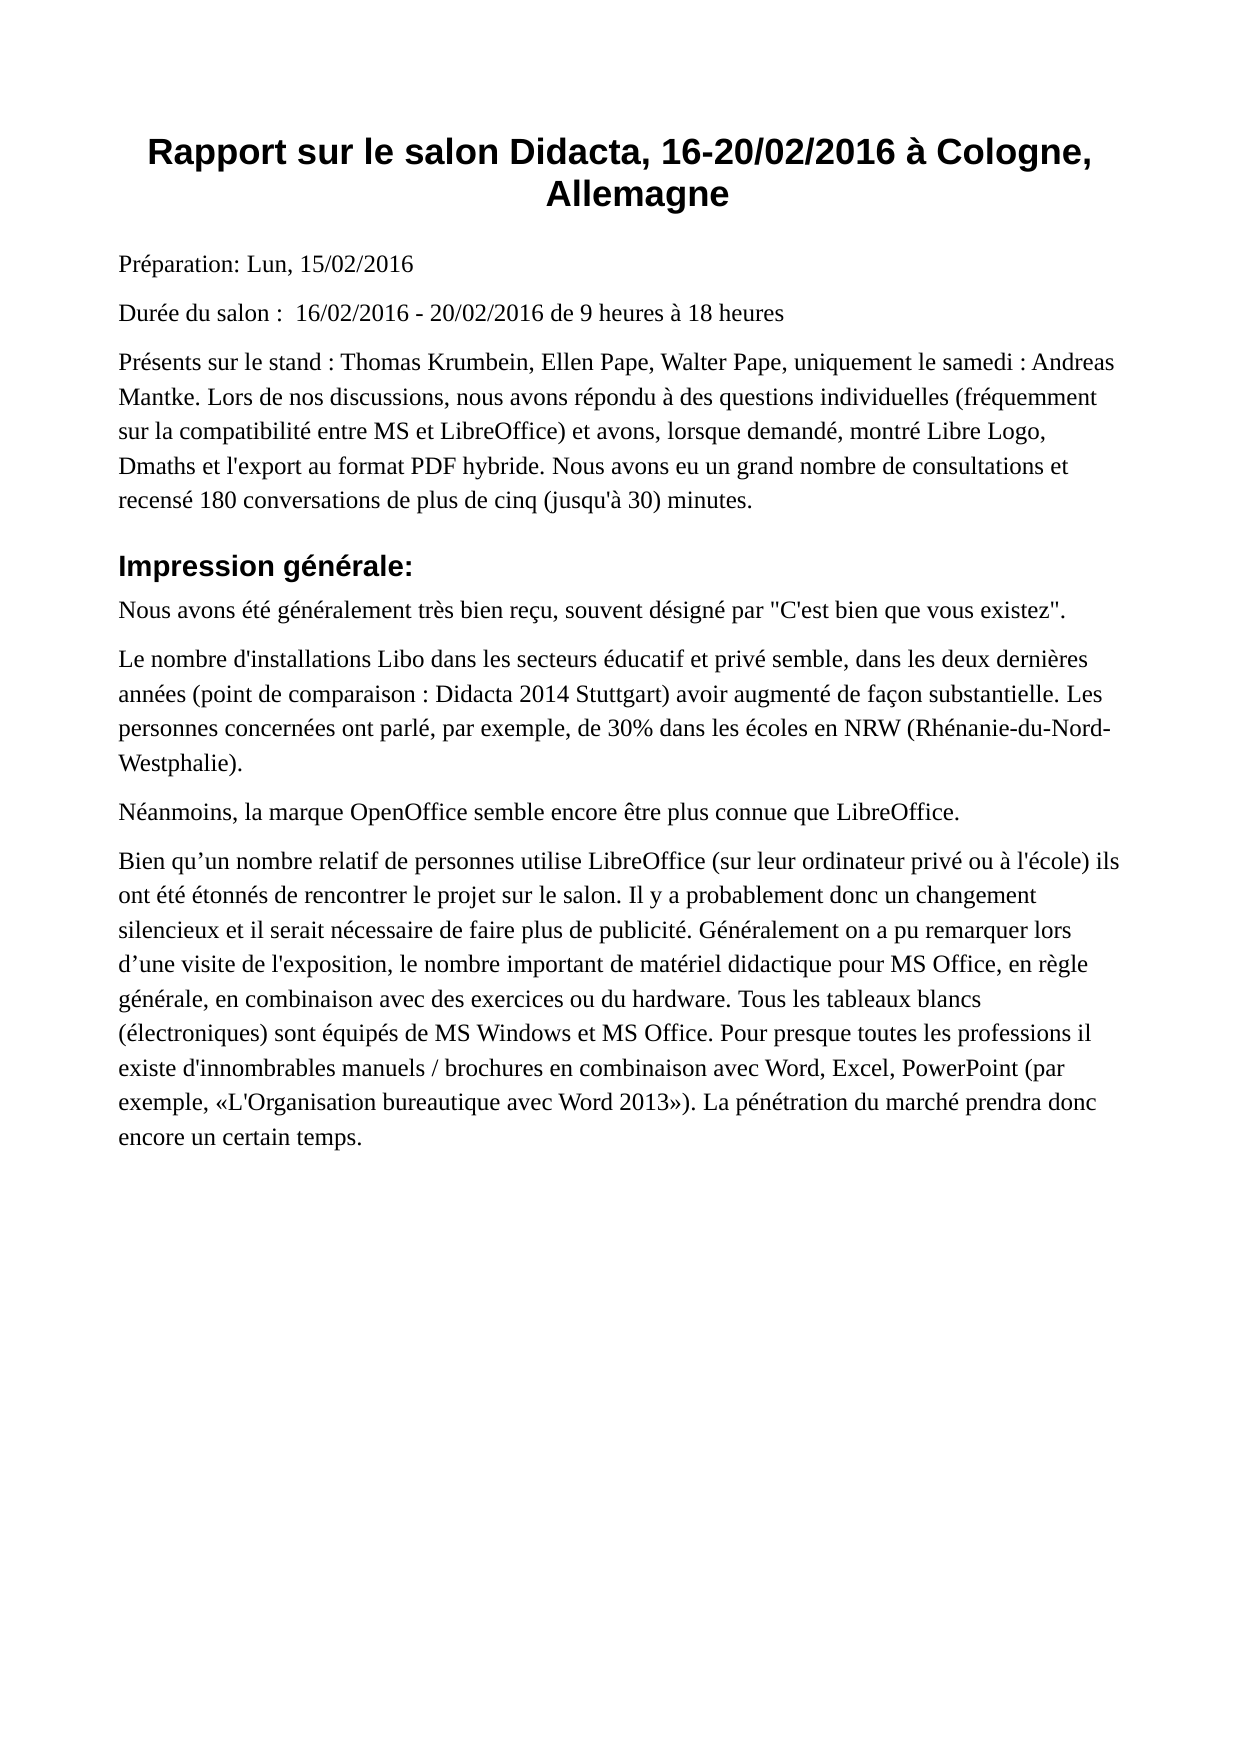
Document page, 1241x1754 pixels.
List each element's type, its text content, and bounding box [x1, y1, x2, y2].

text Bien qu’un nombre relatif de personnes utilise LibreOffice (sur leur ordinateur privé ou à l'école) ils ont été étonnés de rencontrer le projet sur le salon. Il y a probablement donc un changement silencieux et il serait nécessaire de faire plus de publicité. Généralement on a pu remarquer lors d’une visite de l'exposition, le nombre important de matériel didactique pour MS Office, en règle générale, en combinaison avec des exercices ou du hardware. Tous les tableaux blancs (électroniques) sont équipés de MS Windows et MS Office. Pour presque toutes les professions il existe d'innombrables manuels / brochures en combinaison avec Word, Excel, PowerPoint (par exemple, «L'Organisation bureautique avec Word 2013»). La pénétration du marché prendra donc encore un certain temps. [118, 846, 1122, 1150]
text Le nombre d'installations Libo dans les secteurs éducatif et privé semble, dans les deux dernières années (point de comparaison : Didacta 2014 Stuttgart) avoir augmenté de façon substantielle. Les personnes concernées ont parlé, par exemple, de 30% dans les écoles en NRW (Rhénanie-du-Nord-Westphalie). [118, 644, 1122, 776]
text Présents sur le stand : Thomas Krumbein, Ellen Pape, Walter Pape, uniquement le samedi : Andreas Mantke. Lors de nos discussions, nous avons répondu à des questions individuelles (fréquemment sur la compatibilité entre MS et LibreOffice) et avons, lorsque demandé, montré Libre Logo, Dmaths et l'export au format PDF hybride. Nous avons eu un grand nombre de consultations et recensé 180 conversations de plus de cinq (jusqu'à 30) minutes. [118, 347, 1122, 514]
subtitle Rapport sur le salon Didacta, 16-20/02/2016 à Cologne, Allemagne [118, 130, 1122, 214]
text Néanmoins, la marque OpenOffice semble encore être plus connue que LibreOffice. [118, 797, 1122, 826]
subtitle Impression générale: [118, 549, 1122, 583]
text Préparation: Lun, 15/02/2016 [118, 249, 1122, 278]
text Durée du salon : 16/02/2016 - 20/02/2016 de 9 heures à 18 heures [118, 298, 1122, 327]
text Nous avons été généralement très bien reçu, souvent désigné par "C'est bien que vous existez". [118, 595, 1122, 624]
